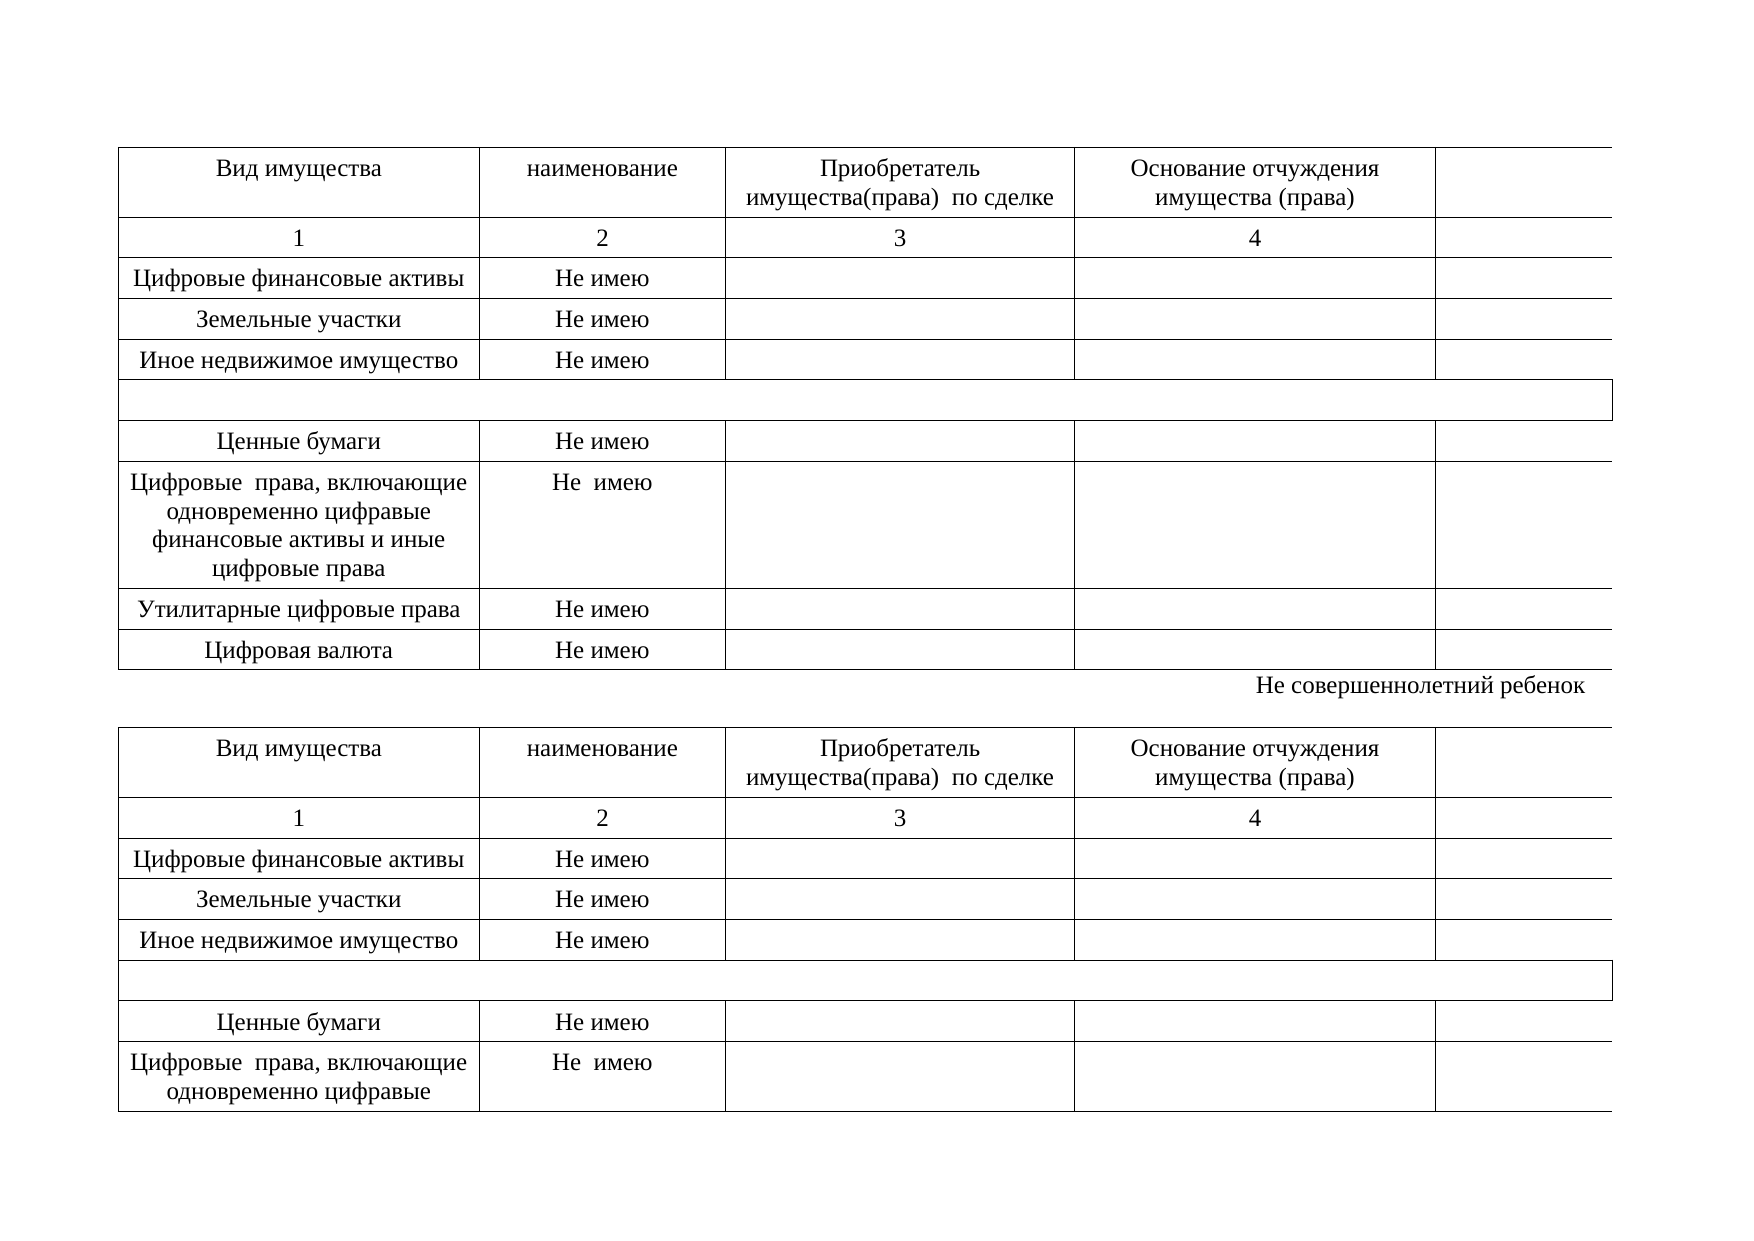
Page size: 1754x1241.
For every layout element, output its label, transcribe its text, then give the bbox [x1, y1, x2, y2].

table_cell [726, 920, 1074, 959]
table_cell [726, 421, 1074, 461]
table_cell [1436, 920, 1612, 959]
table_cell [1075, 879, 1435, 919]
table_cell [1436, 258, 1612, 298]
table_cell Не имею [480, 421, 725, 461]
table_cell Не имею [480, 258, 725, 298]
table_cell [1436, 589, 1612, 628]
table_cell [1075, 839, 1435, 878]
table_header [1436, 728, 1612, 797]
table_cell [1436, 340, 1612, 379]
table_cell Не имею [480, 340, 725, 379]
table_cell Цифровые права, включающие одновременно цифравые [119, 1042, 479, 1111]
table_header Основание отчуждения имущества (права) [1075, 148, 1435, 216]
table_cell [1436, 839, 1612, 878]
table_cell 1 [119, 218, 479, 257]
table_cell [1075, 421, 1435, 461]
table_cell [726, 879, 1074, 919]
table_cell [1436, 421, 1612, 461]
table_cell [1075, 920, 1435, 959]
table_cell Земельные участки [119, 299, 479, 338]
table_cell [726, 839, 1074, 878]
table_cell 4 [1075, 218, 1435, 257]
table_cell Не имею [480, 879, 725, 919]
table_cell [1075, 1042, 1435, 1111]
table_cell 3 [726, 798, 1074, 837]
table_header Приобретатель имущества(права) по сделке [726, 728, 1074, 797]
table_cell Земельные участки [119, 879, 479, 919]
table_cell [726, 589, 1074, 628]
table_cell 1 [119, 798, 479, 837]
table_cell [1436, 879, 1612, 919]
table_cell [119, 961, 1612, 1000]
table_cell Цифровые финансовые активы [119, 258, 479, 298]
table_cell Цифровые права, включающие одновременно цифравые финансовые активы и иные цифровые права [119, 462, 479, 588]
table_cell Не имею [480, 630, 725, 669]
table_cell Не имею [480, 839, 725, 878]
table_header [1436, 148, 1612, 216]
table_cell Не имею [480, 462, 725, 588]
table_cell 2 [480, 218, 725, 257]
table_cell [726, 462, 1074, 588]
table_cell [726, 1042, 1074, 1111]
table_cell Ценные бумаги [119, 421, 479, 461]
table_cell [726, 1001, 1074, 1041]
table_cell Цифровая валюта [119, 630, 479, 669]
table_cell [1075, 299, 1435, 338]
table_header Вид имущества [119, 148, 479, 216]
table_cell Утилитарные цифровые права [119, 589, 479, 628]
table_cell Иное недвижимое имущество [119, 340, 479, 379]
table_cell [1436, 630, 1612, 669]
table_cell Не имею [480, 920, 725, 959]
table_cell [726, 340, 1074, 379]
table_header Вид имущества [119, 728, 479, 797]
table_cell [726, 299, 1074, 338]
table_cell [1436, 1042, 1612, 1111]
table_cell Не имею [480, 1001, 725, 1041]
table_cell [1075, 630, 1435, 669]
table_cell Не имею [480, 589, 725, 628]
table_cell Не имею [480, 1042, 725, 1111]
table_cell [1075, 1001, 1435, 1041]
table_header Основание отчуждения имущества (права) [1075, 728, 1435, 797]
table_cell [1075, 589, 1435, 628]
table_cell [1436, 299, 1612, 338]
table_cell Не имею [480, 299, 725, 338]
table_cell [1075, 258, 1435, 298]
table_cell [726, 630, 1074, 669]
table_cell Ценные бумаги [119, 1001, 479, 1041]
table_cell 3 [726, 218, 1074, 257]
table_cell 4 [1075, 798, 1435, 837]
table_header наименование [480, 728, 725, 797]
table_header наименование [480, 148, 725, 216]
table_cell Иное недвижимое имущество [119, 920, 479, 959]
table_cell [119, 380, 1612, 420]
table_cell [1436, 218, 1612, 257]
text Не совершеннолетний ребенок [118, 670, 1636, 698]
table_cell [1436, 1001, 1612, 1041]
table_cell Цифровые финансовые активы [119, 839, 479, 878]
table_cell [1075, 462, 1435, 588]
table_cell [1436, 798, 1612, 837]
table_cell [1075, 340, 1435, 379]
table_cell 2 [480, 798, 725, 837]
table_cell [1436, 462, 1612, 588]
table_cell [726, 258, 1074, 298]
table_header Приобретатель имущества(права) по сделке [726, 148, 1074, 216]
